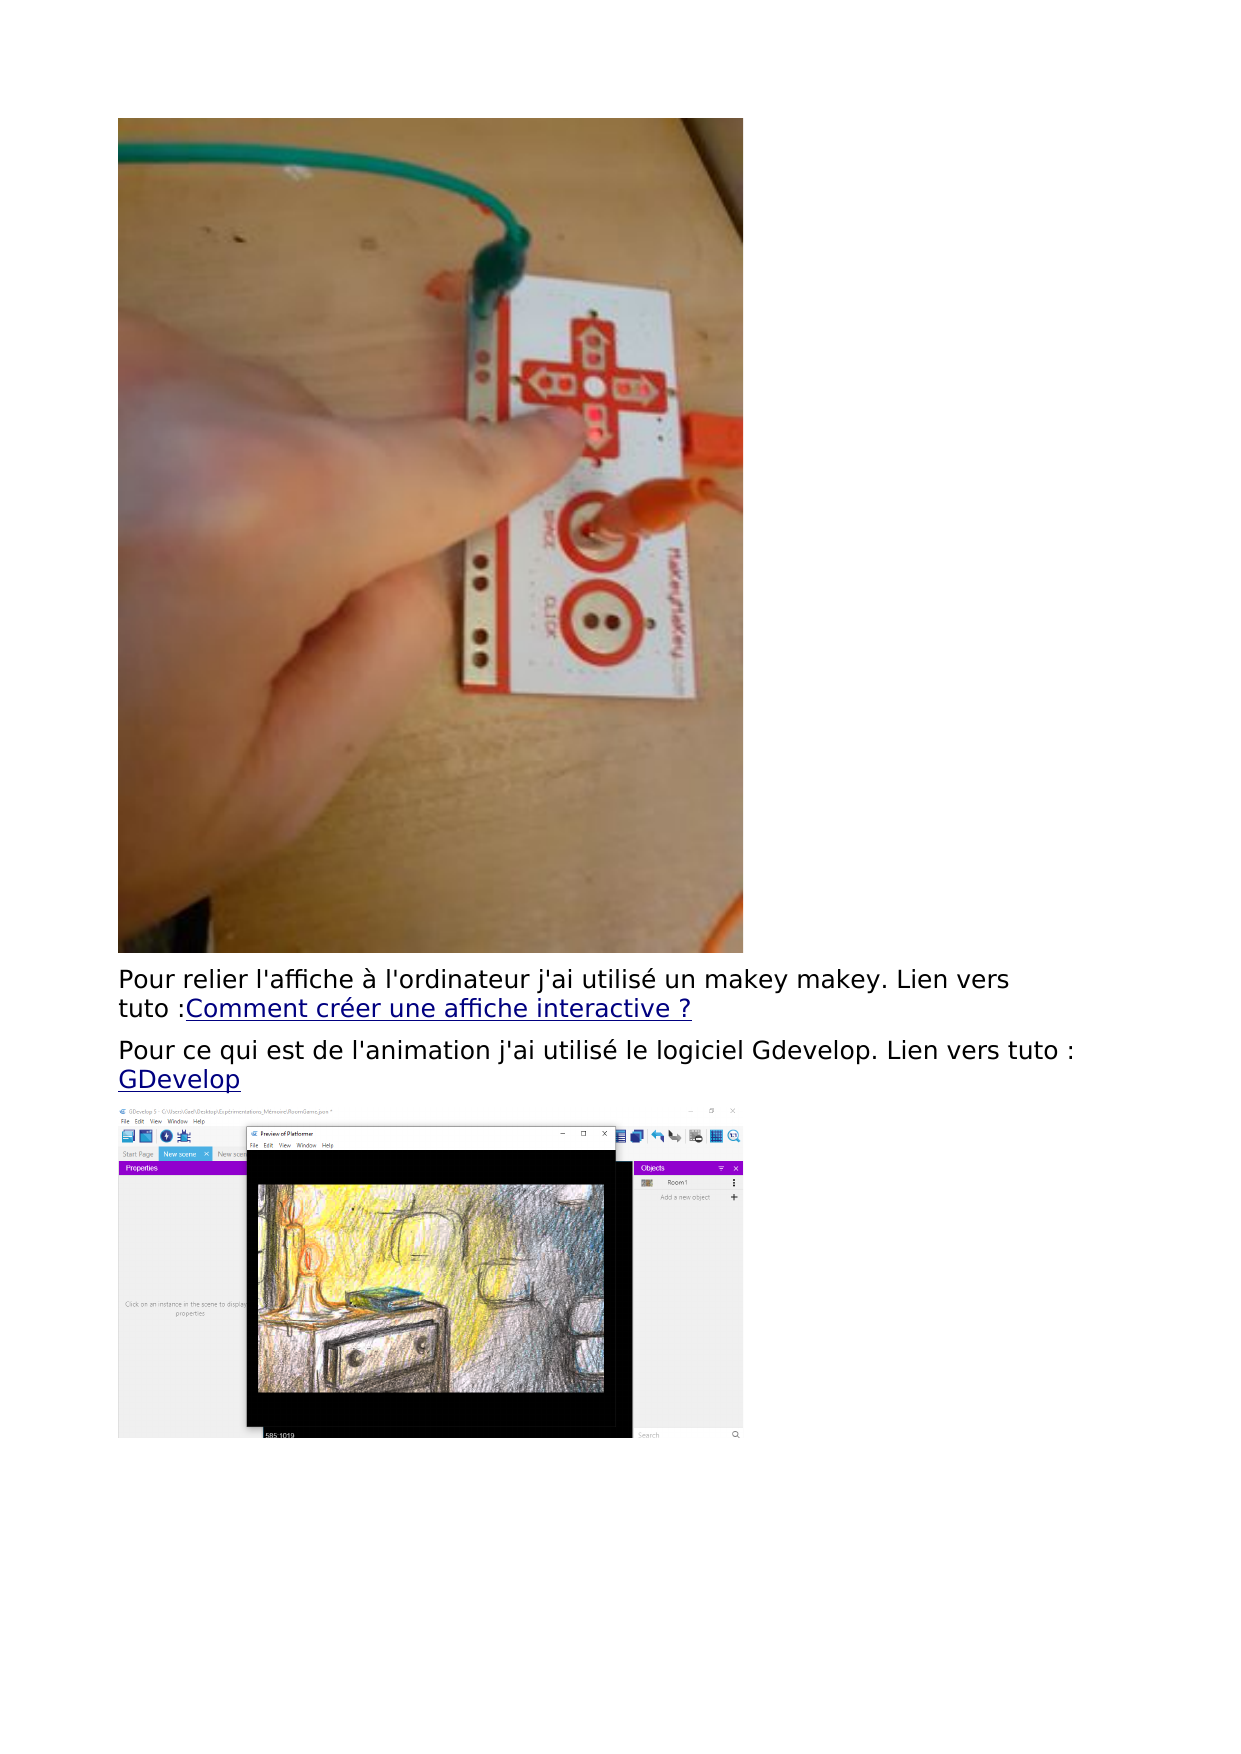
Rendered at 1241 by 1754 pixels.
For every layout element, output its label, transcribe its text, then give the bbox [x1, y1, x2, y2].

picture [118, 1107, 744, 1438]
text Pour relier l'affiche à l'ordinateur j'ai utilisé un makey makey. Lien vers tuto :Comment créer une affiche interactive ? [118, 965, 1122, 1024]
picture [118, 118, 744, 953]
text Pour ce qui est de l'animation j'ai utilisé le logiciel Gdevelop. Lien vers tuto : GDevelop [118, 1036, 1122, 1094]
